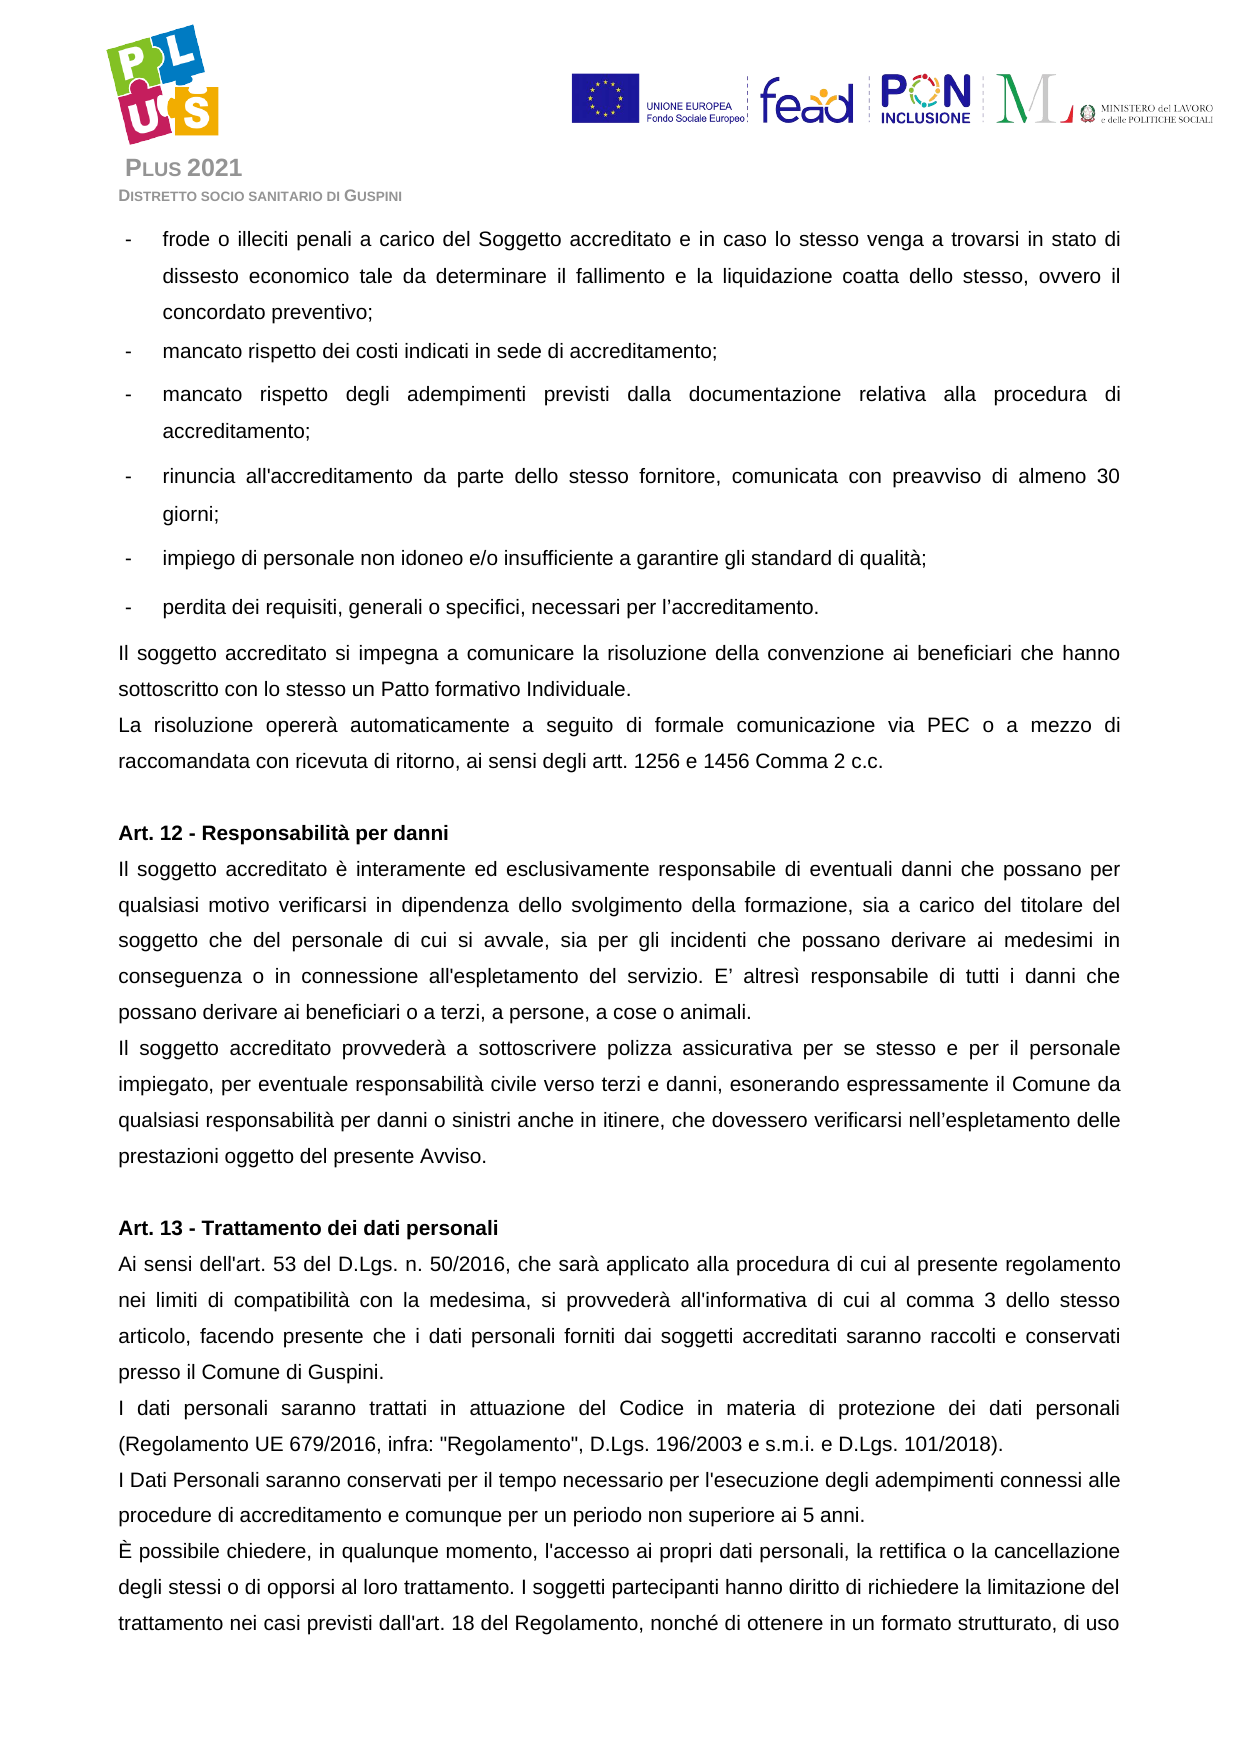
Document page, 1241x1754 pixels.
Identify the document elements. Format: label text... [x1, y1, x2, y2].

picture [571, 73, 1213, 124]
text Art. 13 - Trattamento dei dati personali [118, 1216, 1122, 1240]
text Ai sensi dell'art. 53 del D.Lgs. n. 50/2016, che sarà applicato alla procedura di cui al presente regolamento nei limiti di compatibilità con la medesima, si provvederà all'informativa di cui al comma 3 dello stesso articolo, facendo presente che i dati personali forniti dai soggetti accreditati saranno raccolti e conservati presso il Comune di Guspini. [118, 1252, 1122, 1383]
list frode o illeciti penali a carico del Soggetto accreditato e in caso lo stesso venga a trovarsi in stato di dissesto economico tale da determinare il fallimento e la liquidazione coatta dello stesso, ovvero il concordato preventivo; [125, 224, 1122, 324]
text La risoluzione opererà automaticamente a seguito di formale comunicazione via PEC o a mezzo di raccomandata con ricevuta di ritorno, ai sensi degli artt. 1256 e 1456 Comma 2 c.c. [118, 713, 1122, 773]
text Il soggetto accreditato provvederà a sottoscrivere polizza assicurativa per se stesso e per il personale impiegato, per eventuale responsabilità civile verso terzi e danni, esonerando espressamente il Comune da qualsiasi responsabilità per danni o sinistri anche in itinere, che dovessero verificarsi nell’espletamento delle prestazioni oggetto del presente Avviso. [118, 1036, 1122, 1168]
text È possibile chiedere, in qualunque momento, l'accesso ai propri dati personali, la rettifica o la cancellazione degli stessi o di opporsi al loro trattamento. I soggetti partecipanti hanno diritto di richiedere la limitazione del trattamento nei casi previsti dall'art. 18 del Regolamento, nonché di ottenere in un formato strutturato, di uso [118, 1539, 1122, 1635]
list rinuncia all'accreditamento da parte dello stesso fornitore, comunicata con preavviso di almeno 30 giorni; [125, 461, 1122, 526]
list perdita dei requisiti, generali o specifici, necessari per l’accreditamento. [125, 592, 1122, 621]
text I Dati Personali saranno conservati per il tempo necessario per l'esecuzione degli adempimenti connessi alle procedure di accreditamento e comunque per un periodo non superiore ai 5 anni. [118, 1467, 1122, 1527]
text Art. 12 - Responsabilità per danni [118, 821, 1122, 844]
list mancato rispetto degli adempimenti previsti dalla documentazione relativa alla procedura di accreditamento; [125, 379, 1122, 443]
text Il soggetto accreditato è interamente ed esclusivamente responsabile di eventuali danni che possano per qualsiasi motivo verificarsi in dipendenza dello svolgimento della formazione, sia a carico del titolare del soggetto che del personale di cui si avvale, sia per gli incidenti che possano derivare ai medesimi in conseguenza o in connessione all'espletamento del servizio. E’ altresì responsabile di tutti i danni che possano derivare ai beneficiari o a terzi, a persone, a cose o animali. [118, 856, 1122, 1024]
picture [106, 24, 219, 145]
list mancato rispetto dei costi indicati in sede di accreditamento; [125, 336, 1122, 364]
text Il soggetto accreditato si impegna a comunicare la risoluzione della convenzione ai beneficiari che hanno sottoscritto con lo stesso un Patto formativo Individuale. [118, 641, 1122, 701]
list impiego di personale non idoneo e/o insufficiente a garantire gli standard di qualità; [125, 543, 1122, 572]
text I dati personali saranno trattati in attuazione del Codice in materia di protezione dei dati personali (Regolamento UE 679/2016, infra: "Regolamento", D.Lgs. 196/2003 e s.m.i. e D.Lgs. 101/2018). [118, 1396, 1122, 1455]
